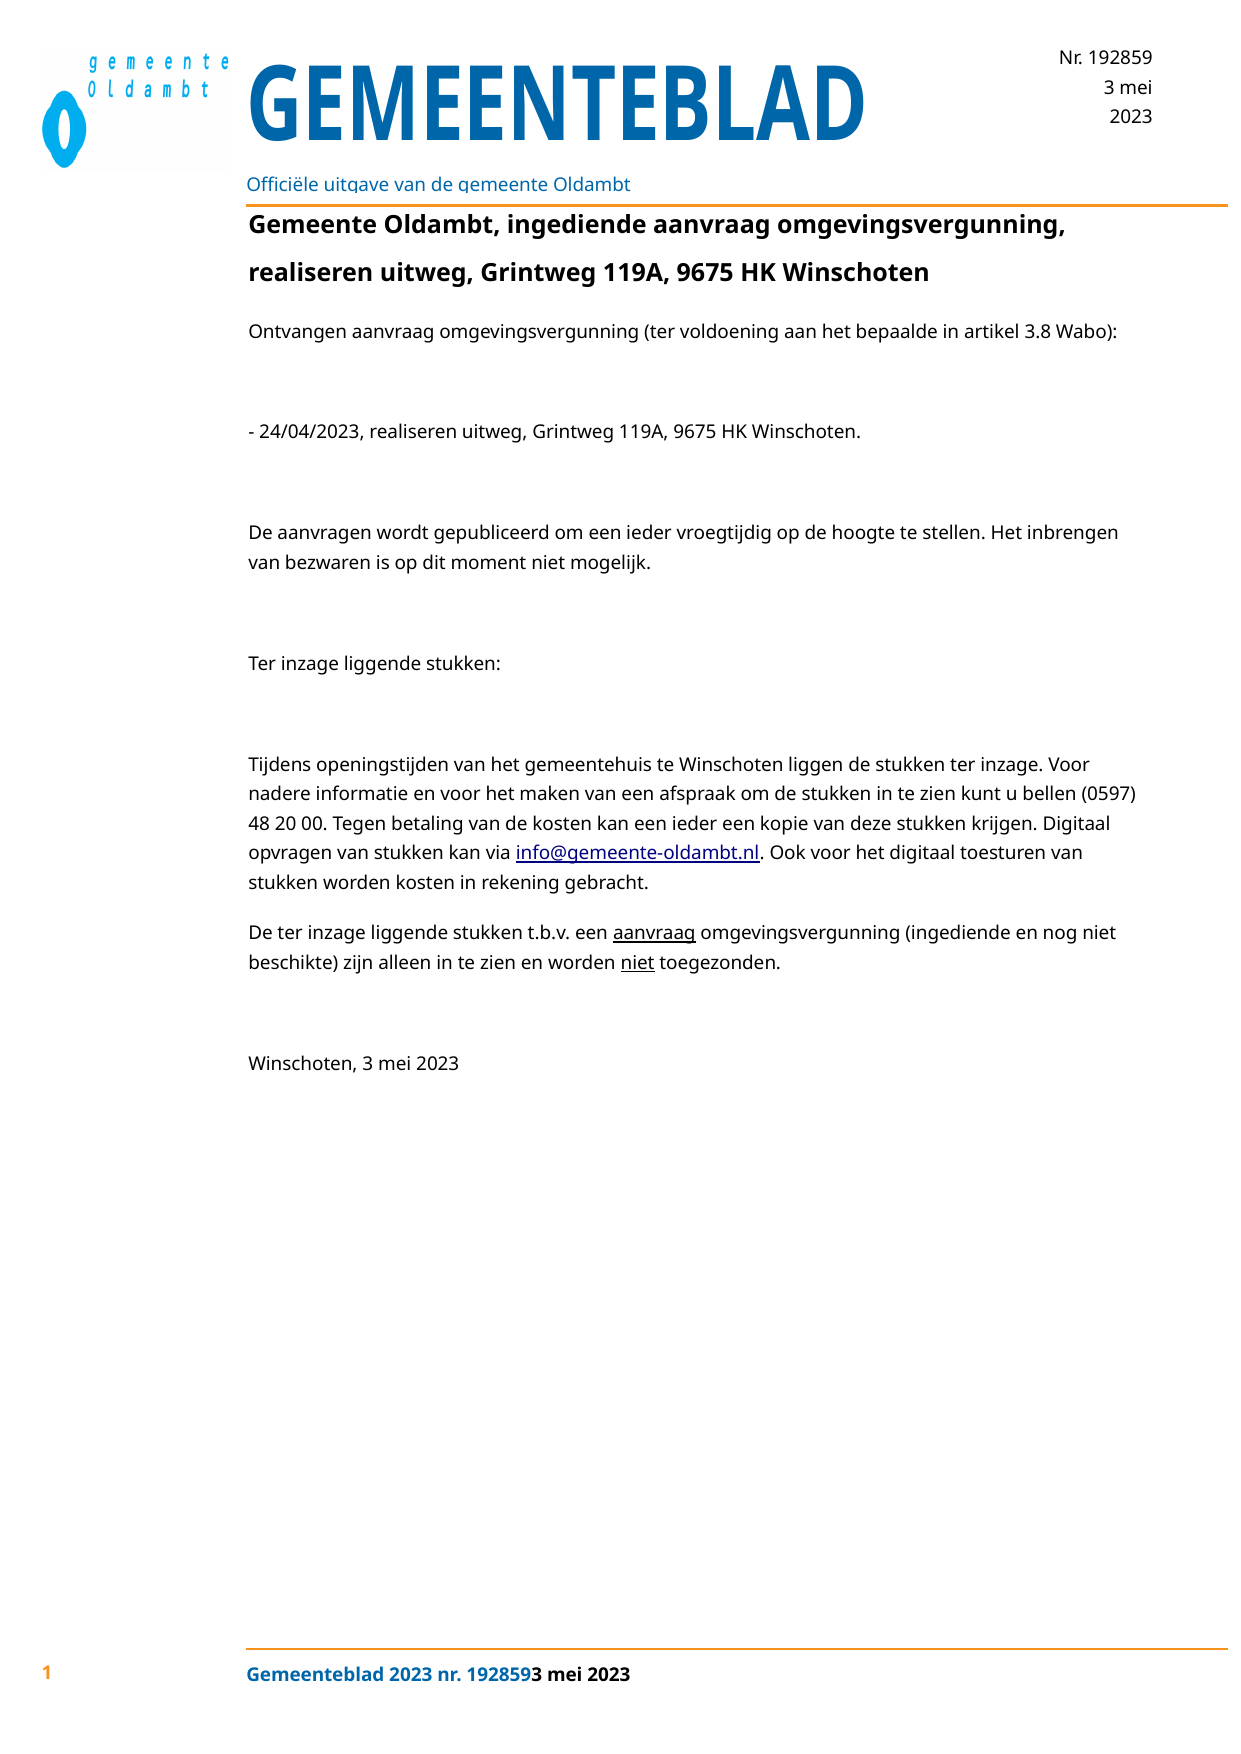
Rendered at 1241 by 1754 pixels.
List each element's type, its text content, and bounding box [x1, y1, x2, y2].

text Winschoten, 3 mei 2023 [248, 1050, 1152, 1076]
text Gemeente Oldambt, ingediende aanvraag omgevingsvergunning, realiseren uitweg, Grintweg 119A, 9675 HK Winschoten [248, 207, 1152, 288]
text De ter inzage liggende stukken t.b.v. een aanvraag omgevingsvergunning (ingediende en nog niet beschikte) zijn alleen in te zien en worden niet toegezonden. [248, 919, 1152, 975]
text Ontvangen aanvraag omgevingsvergunning (ter voldoening aan het bepaalde in artikel 3.8 Wabo): [248, 318, 1152, 344]
text Ter inzage liggende stukken: [248, 650, 1152, 676]
picture [41, 47, 231, 172]
text Tijdens openingstijden van het gemeentehuis te Winschoten liggen de stukken ter inzage. Voor nadere informatie en voor het maken van een afspraak om de stukken in te zien kunt u bellen (0597) 48 20 00. Tegen betaling van de kosten kan een ieder een kopie van deze stukken krijgen. Digitaal opvragen van stukken kan via info@gemeente-oldambt.nl. Ook voor het digitaal toesturen van stukken worden kosten in rekening gebracht. [248, 751, 1152, 895]
text - 24/04/2023, realiseren uitweg, Grintweg 119A, 9675 HK Winschoten. [248, 419, 1152, 444]
text De aanvragen wordt gepubliceerd om een ieder vroegtijdig op de hoogte te stellen. Het inbrengen van bezwaren is op dit moment niet mogelijk. [248, 519, 1152, 575]
